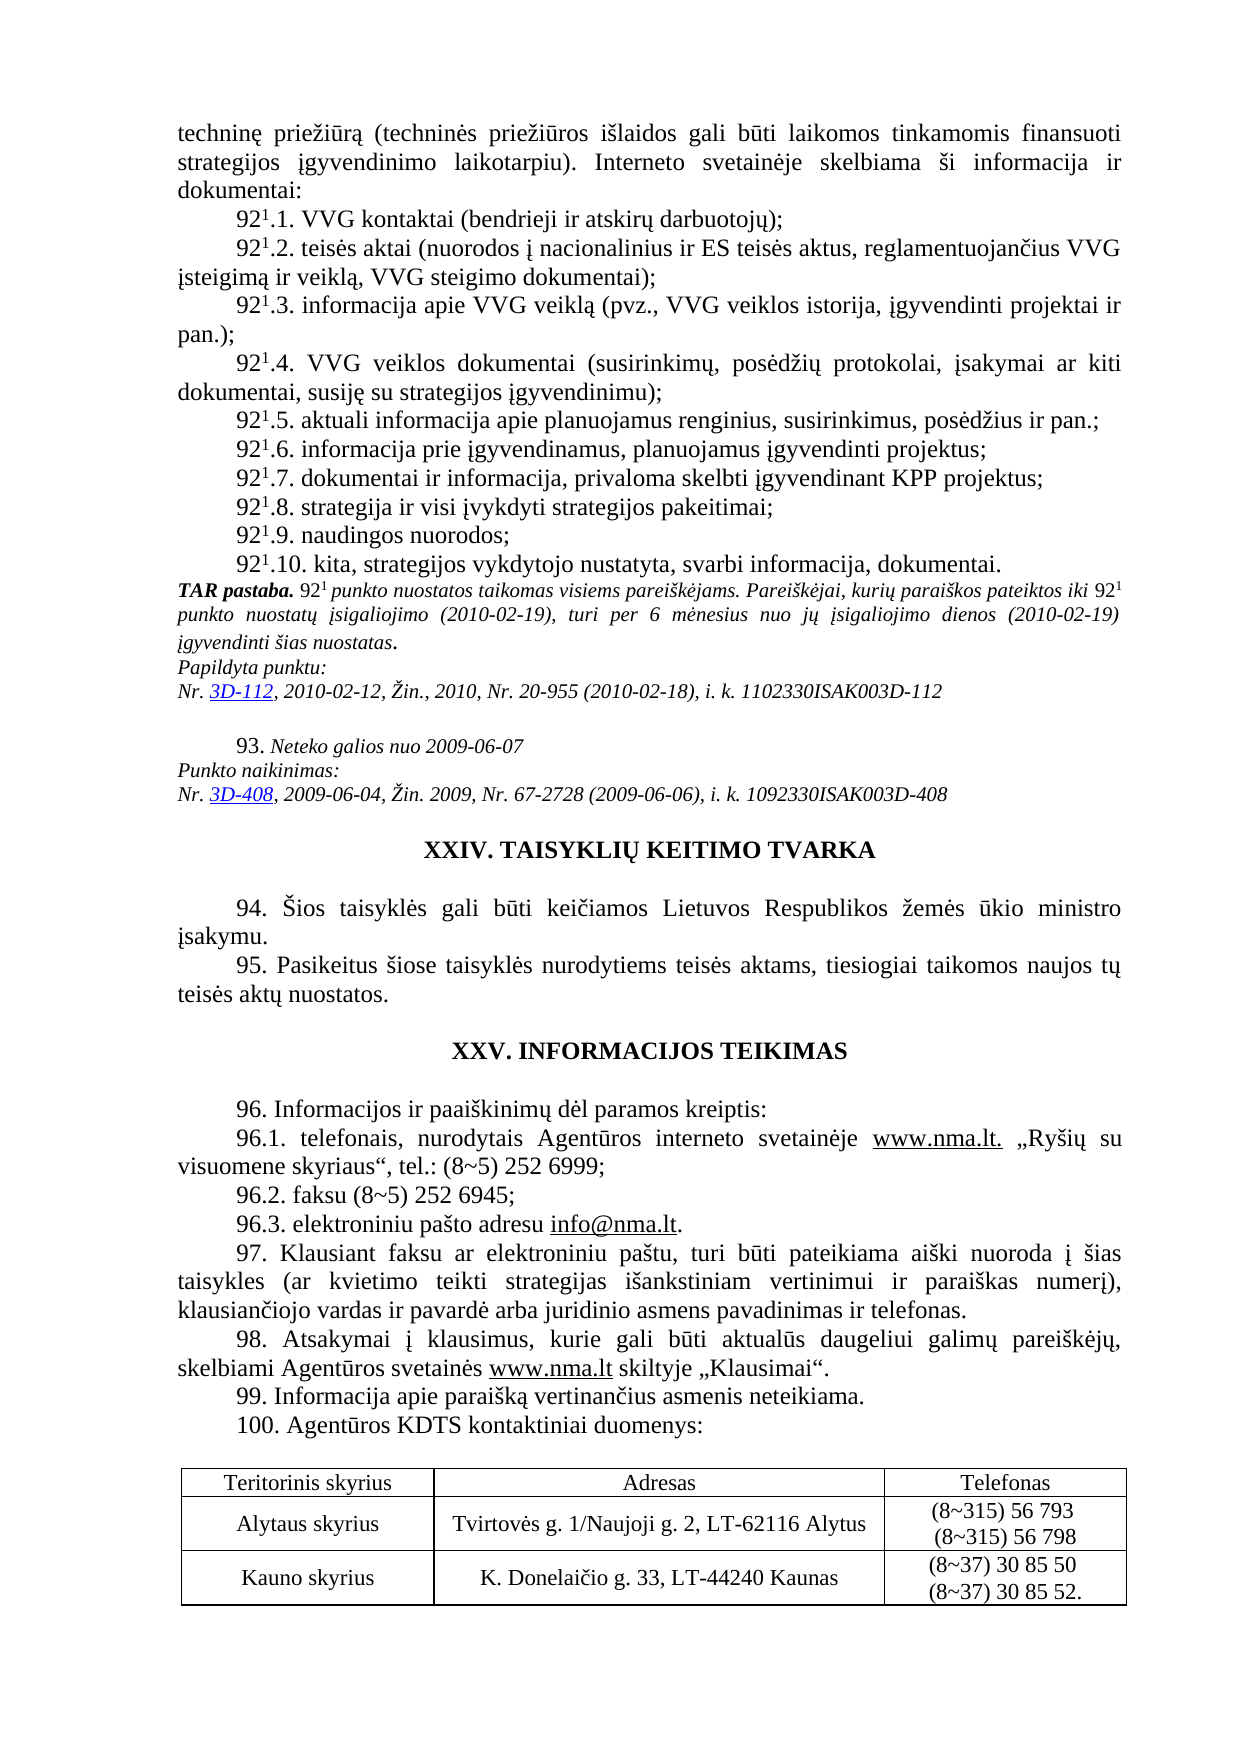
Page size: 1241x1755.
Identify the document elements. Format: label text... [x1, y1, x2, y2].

text Nr. 3D-112, 2010-02-12, Žin., 2010, Nr. 20-955 (2010-02-18), i. k. 1102330ISAK003D-112 [177, 679, 1122, 703]
table_cell K. Donelaičio g. 33, LT-44240 Kaunas [435, 1551, 884, 1604]
text 96.3. elektroniniu pašto adresu info@nma.lt. [177, 1209, 1122, 1238]
text 921.8. strategija ir visi įvykdyti strategijos pakeitimai; [177, 492, 1122, 521]
text 96.1. telefonais, nurodytais Agentūros interneto svetainėje www.nma.lt. „Ryšių su visuomene skyriaus“, tel.: (8~5) 252 6999; [177, 1123, 1122, 1180]
text 921.7. dokumentai ir informacija, privaloma skelbti įgyvendinant KPP projektus; [177, 463, 1122, 492]
text 99. Informacija apie paraišką vertinančius asmenis neteikiama. [177, 1381, 1122, 1410]
text Nr. 3D-408, 2009-06-04, Žin. 2009, Nr. 67-2728 (2009-06-06), i. k. 1092330ISAK003D-408 [177, 782, 1122, 806]
text 921.2. teisės aktai (nuorodos į nacionalinius ir ES teisės aktus, reglamentuojančius VVG įsteigimą ir veiklą, VVG steigimo dokumentai); [177, 233, 1122, 291]
text 921.9. naudingos nuorodos; [177, 521, 1122, 549]
text XXV. INFORMACIJOS TEIKIMAS [177, 1036, 1122, 1065]
text 921.6. informacija prie įgyvendinamus, planuojamus įgyvendinti projektus; [177, 434, 1122, 463]
text 95. Pasikeitus šiose taisyklės nurodytiems teisės aktams, tiesiogiai taikomos naujos tų teisės aktų nuostatos. [177, 950, 1122, 1008]
text 921.10. kita, strategijos vykdytojo nustatyta, svarbi informacija, dokumentai. [177, 549, 1122, 578]
text techninę priežiūrą (techninės priežiūros išlaidos gali būti laikomos tinkamomis finansuoti strategijos įgyvendinimo laikotarpiu). Interneto svetainėje skelbiama ši informacija ir dokumentai: [177, 118, 1122, 204]
text 921.5. aktuali informacija apie planuojamus renginius, susirinkimus, posėdžius ir pan.; [177, 406, 1122, 434]
text 98. Atsakymai į klausimus, kurie gali būti aktualūs daugeliui galimų pareiškėjų, skelbiami Agentūros svetainės www.nma.lt skiltyje „Klausimai“. [177, 1324, 1122, 1381]
text Punkto naikinimas: [177, 758, 1122, 782]
table_cell Kauno skyrius [182, 1551, 433, 1604]
text 96.2. faksu (8~5) 252 6945; [177, 1180, 1122, 1209]
text 100. Agentūros KDTS kontaktiniai duomenys: [177, 1410, 1122, 1439]
text Papildyta punktu: [177, 655, 1122, 679]
text XXIV. TAISYKLIŲ KEITIMO TVARKA [177, 835, 1122, 864]
text 921.3. informacija apie VVG veiklą (pvz., VVG veiklos istorija, įgyvendinti projektai ir pan.); [177, 291, 1122, 348]
text 97. Klausiant faksu ar elektroniniu paštu, turi būti pateikiama aiški nuoroda į šias taisykles (ar kvietimo teikti strategijas išankstiniam vertinimui ir paraiškas numerį), klausiančiojo vardas ir pavardė arba juridinio asmens pavadinimas ir telefonas. [177, 1238, 1122, 1324]
table_cell Tvirtovės g. 1/Naujoji g. 2, LT-62116 Alytus [435, 1497, 884, 1550]
text 921.4. VVG veiklos dokumentai (susirinkimų, posėdžių protokolai, įsakymai ar kiti dokumentai, susiję su strategijos įgyvendinimu); [177, 348, 1122, 406]
text 94. Šios taisyklės gali būti keičiamos Lietuvos Respublikos žemės ūkio ministro įsakymu. [177, 893, 1122, 950]
text 93. Neteko galios nuo 2009-06-07 [177, 732, 1122, 758]
text 921.1. VVG kontaktai (bendrieji ir atskirų darbuotojų); [177, 204, 1122, 233]
table_cell Alytaus skyrius [182, 1497, 433, 1550]
text 96. Informacijos ir paaiškinimų dėl paramos kreiptis: [177, 1094, 1122, 1123]
text TAR pastaba. 921 punkto nuostatos taikomas visiems pareiškėjams. Pareiškėjai, kurių paraiškos pateiktos iki 921 punkto nuostatų įsigaliojimo (2010-02-19), turi per 6 mėnesius nuo jų įsigaliojimo dienos (2010-02-19) įgyvendinti šias nuostatas. [177, 578, 1122, 655]
